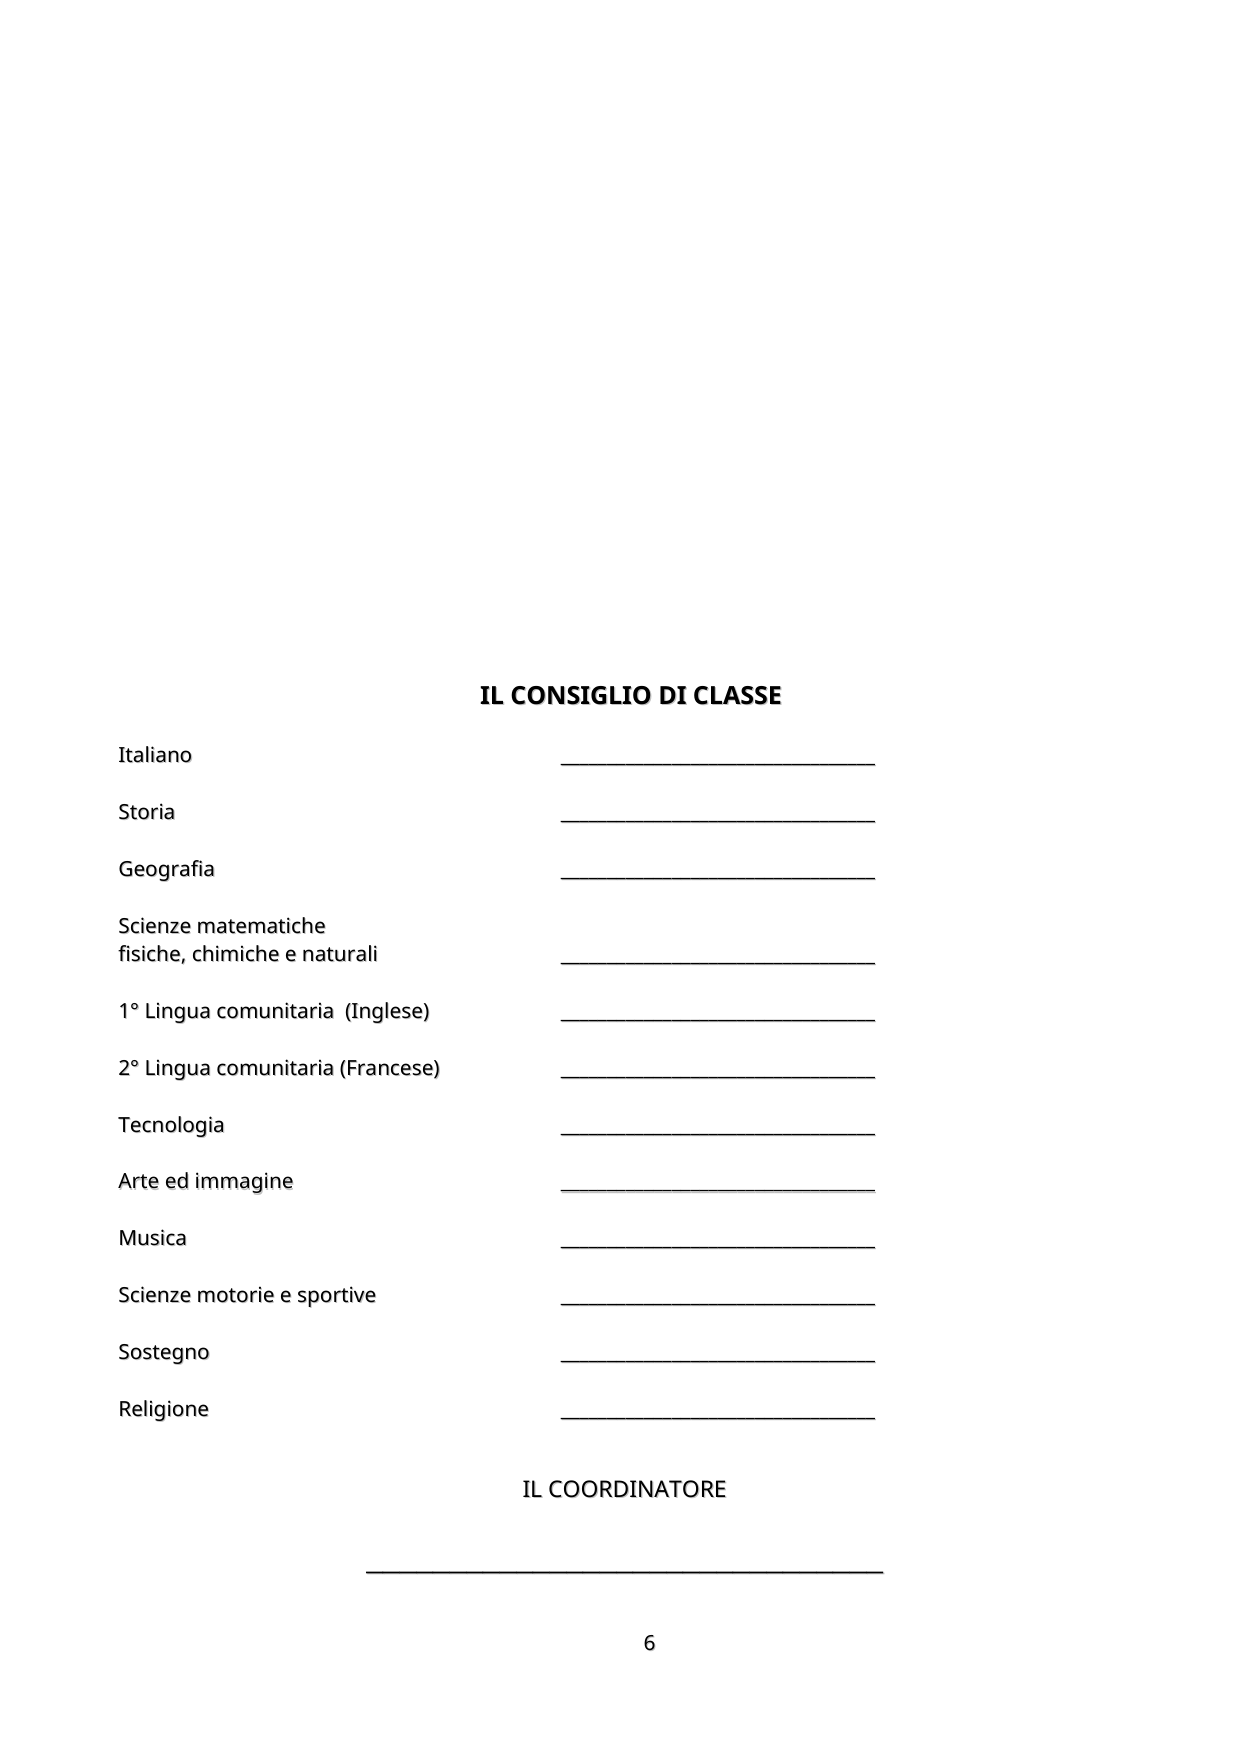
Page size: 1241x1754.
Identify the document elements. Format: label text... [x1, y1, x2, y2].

text 2° Lingua comunitaria (Francese) __________________________________ [118, 1053, 1144, 1081]
text Geografia __________________________________ [118, 854, 1144, 882]
text Sostegno __________________________________ [118, 1337, 1144, 1366]
text Scienze matematiche [118, 911, 1144, 939]
text Arte ed immagine __________________________________ [118, 1167, 1144, 1195]
text IL CONSIGLIO DI CLASSE [118, 678, 1144, 712]
text IL COORDINATORE [358, 1473, 891, 1504]
text Musica __________________________________ [118, 1223, 1144, 1252]
text _______________________________ [358, 1538, 891, 1576]
text Storia __________________________________ [118, 797, 1144, 825]
text Italiano __________________________________ [118, 740, 1144, 768]
text 1° Lingua comunitaria (Inglese) __________________________________ [118, 996, 1144, 1024]
text fisiche, chimiche e naturali __________________________________ [118, 939, 1144, 968]
text Religione __________________________________ [118, 1394, 1144, 1423]
text Tecnologia __________________________________ [118, 1110, 1144, 1138]
text Scienze motorie e sportive __________________________________ [118, 1280, 1144, 1309]
